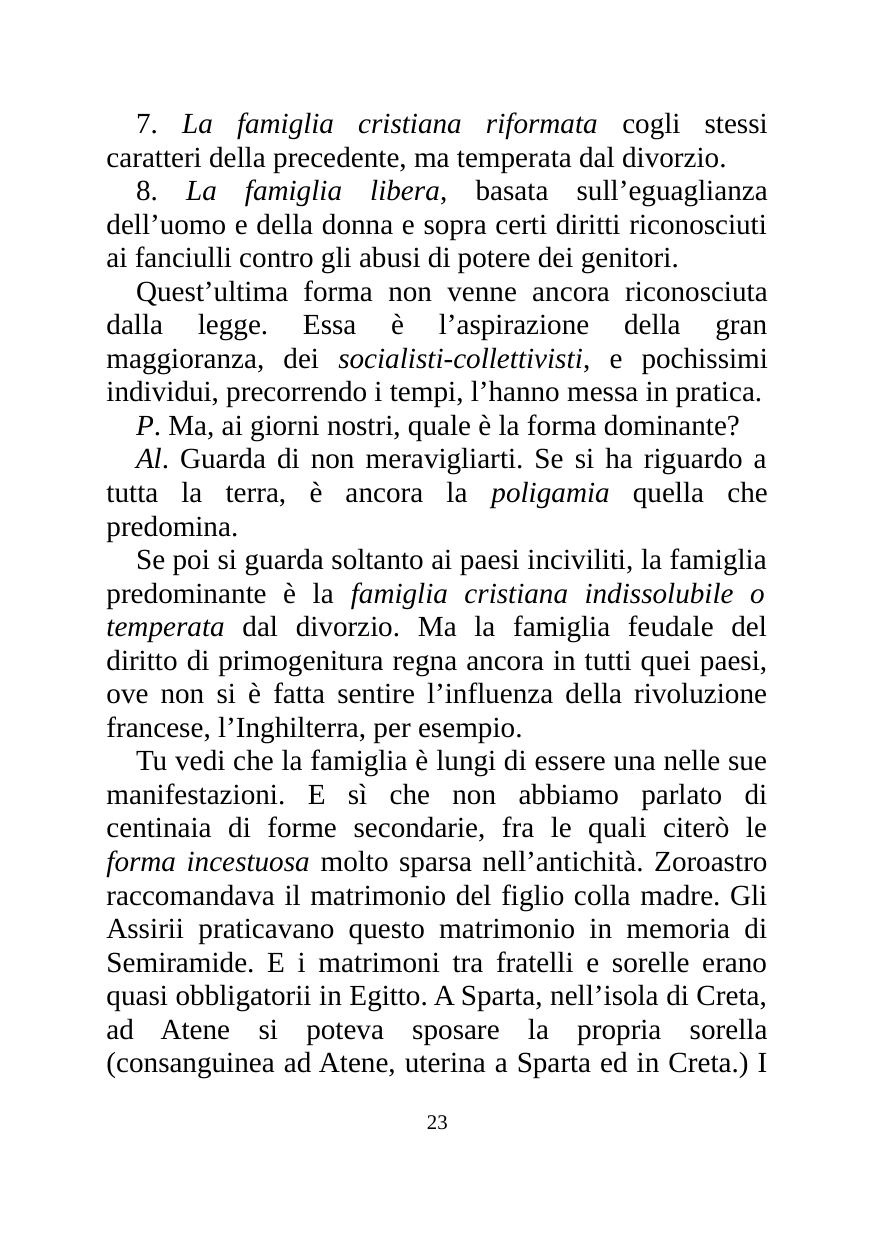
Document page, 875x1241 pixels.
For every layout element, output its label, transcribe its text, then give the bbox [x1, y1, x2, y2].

text Quest’ultima forma non venne ancora riconosciuta dalla legge. Essa è l’aspirazione della gran maggioranza, dei socialisti-collettivisti, e pochissimi individui, precorrendo i tempi, l’hanno messa in pratica. [106, 274, 768, 408]
text Tu vedi che la famiglia è lungi di essere una nelle sue manifestazioni. E sì che non abbiamo parlato di centinaia di forme secondarie, fra le quali citerò le forma incestuosa molto sparsa nell’antichità. Zoroastro raccomandava il matrimonio del figlio colla madre. Gli Assirii praticavano questo matrimonio in memoria di Semiramide. E i matrimoni tra fratelli e sorelle erano quasi obbligatorii in Egitto. A Sparta, nell’isola di Creta, ad Atene si poteva sposare la propria sorella (consanguinea ad Atene, uterina a Sparta ed in Creta.) I [106, 743, 768, 1079]
text 8. La famiglia libera, basata sull’eguaglianza dell’uomo e della donna e sopra certi diritti riconosciuti ai fanciulli contro gli abusi di potere dei genitori. [106, 173, 768, 274]
text P. Ma, ai giorni nostri, quale è la forma dominante? [106, 408, 768, 442]
text 7. La famiglia cristiana riformata cogli stessi caratteri della precedente, ma temperata dal divorzio. [106, 106, 768, 173]
text Se poi si guarda soltanto ai paesi inciviliti, la famiglia predominante è la famiglia cristiana indissolubile o temperata dal divorzio. Ma la famiglia feudale del diritto di primogenitura regna ancora in tutti quei paesi, ove non si è fatta sentire l’influenza della rivoluzione francese, l’Inghilterra, per esempio. [106, 542, 768, 743]
text Al. Guarda di non meravigliarti. Se si ha riguardo a tutta la terra, è ancora la poligamia quella che predomina. [106, 442, 768, 542]
